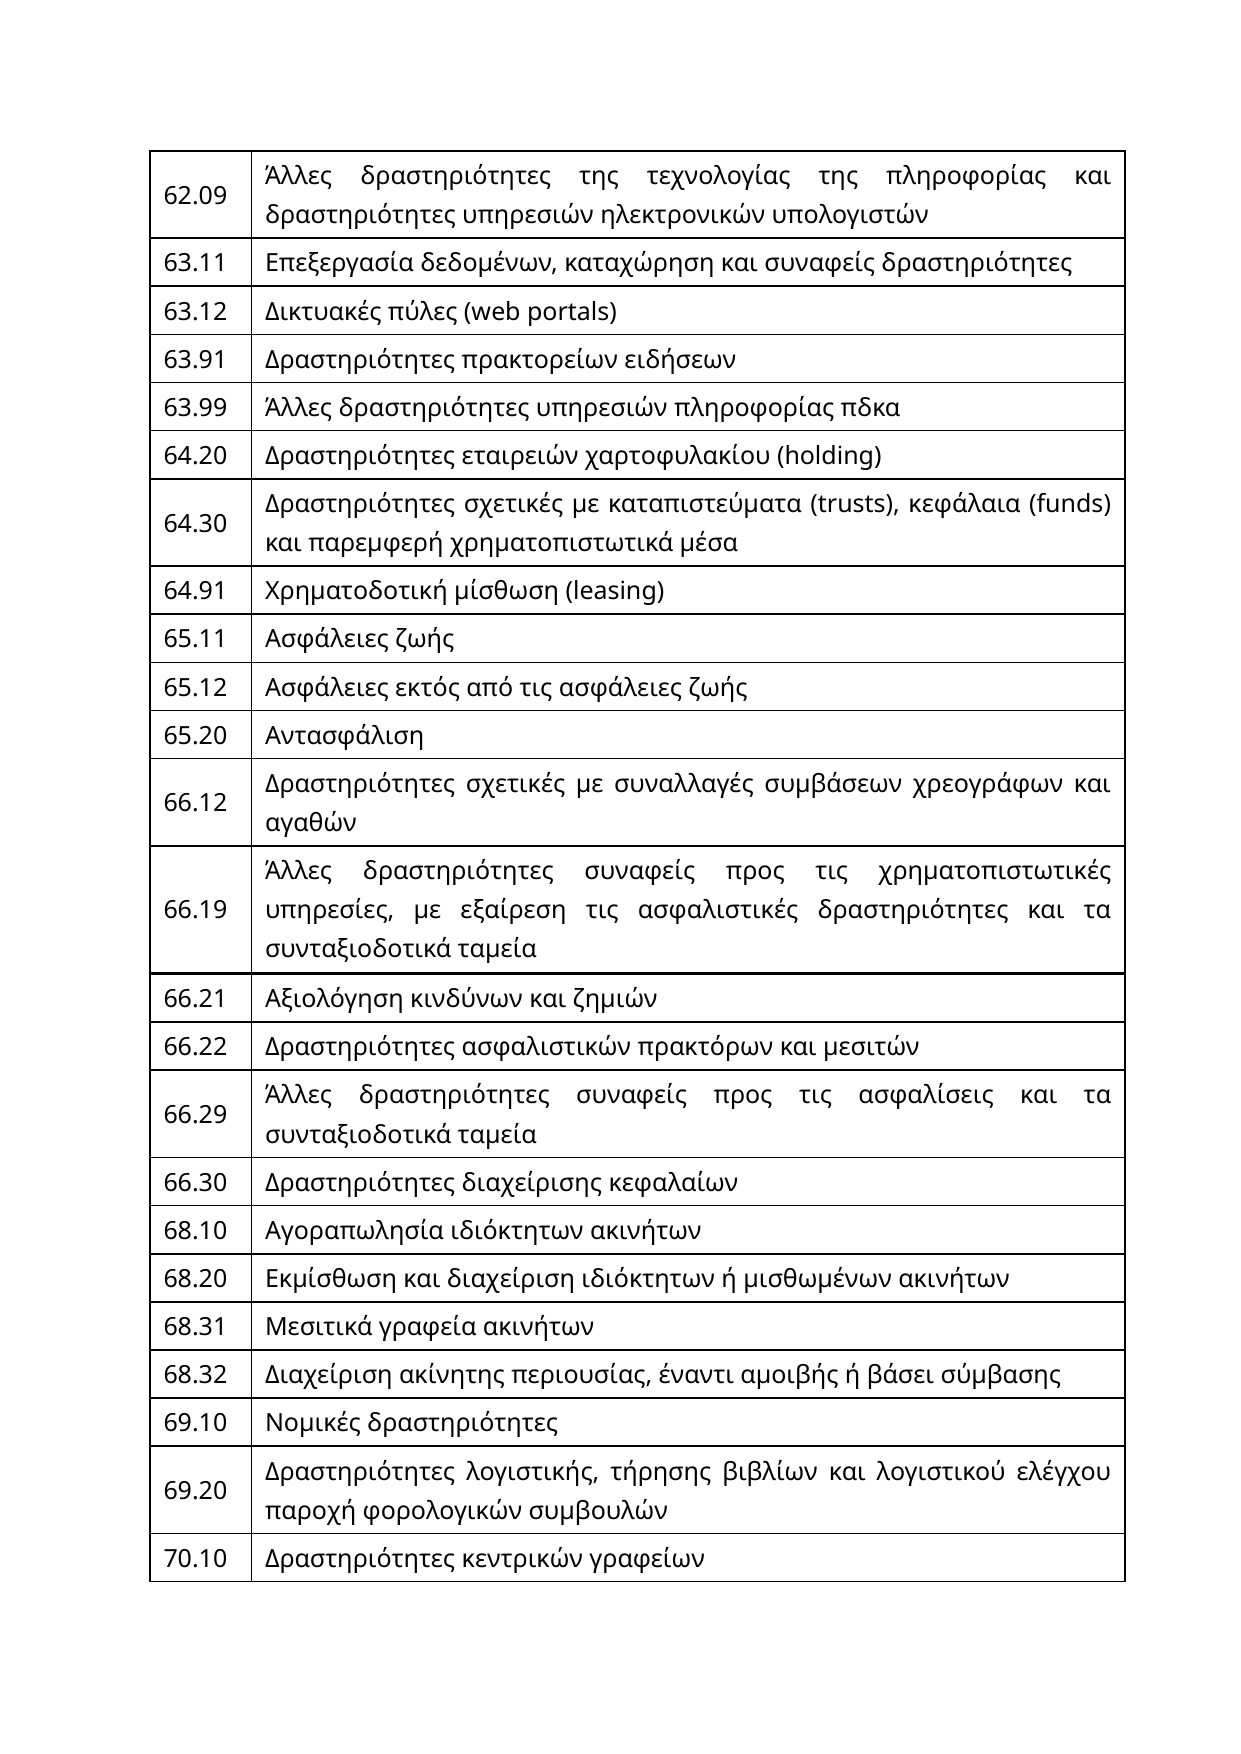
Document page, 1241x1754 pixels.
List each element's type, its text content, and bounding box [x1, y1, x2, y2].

table_cell Μεσιτικά γραφεία ακινήτων [252, 1303, 1124, 1349]
table_cell Επεξεργασία δεδομένων, καταχώρηση και συναφείς δραστηριότητες [252, 239, 1124, 285]
table_cell Δραστηριότητες κεντρικών γραφείων [252, 1534, 1124, 1581]
table_cell Δραστηριότητες διαχείρισης κεφαλαίων [252, 1158, 1124, 1205]
table_cell Ασφάλειες εκτός από τις ασφάλειες ζωής [252, 663, 1124, 709]
table_cell 70.10 [151, 1534, 251, 1581]
table_cell Διαχείριση ακίνητης περιουσίας, έναντι αμοιβής ή βάσει σύμβασης [252, 1351, 1124, 1397]
table_cell Εκμίσθωση και διαχείριση ιδιόκτητων ή μισθωμένων ακινήτων [252, 1255, 1124, 1301]
table_cell 69.10 [151, 1399, 251, 1445]
table_cell Δραστηριότητες σχετικές με καταπιστεύματα (trusts), κεφάλαια (funds) και παρεμφερή χρηματοπιστωτικά μέσα [252, 480, 1124, 565]
table_cell 63.12 [151, 287, 251, 333]
table_cell Νομικές δραστηριότητες [252, 1399, 1124, 1445]
table_cell 69.20 [151, 1447, 251, 1533]
table_cell 63.99 [151, 383, 251, 430]
table_cell Δικτυακές πύλες (web portals) [252, 287, 1124, 333]
table_cell 68.10 [151, 1206, 251, 1253]
table_cell 65.12 [151, 663, 251, 709]
table_cell Αντασφάλιση [252, 711, 1124, 758]
table_cell 63.11 [151, 239, 251, 285]
table_cell 65.20 [151, 711, 251, 758]
table_cell Ασφάλειες ζωής [252, 615, 1124, 661]
table_cell Άλλες δραστηριότητες συναφείς προς τις χρηματοπιστωτικές υπηρεσίες, με εξαίρεση τις ασφαλιστικές δραστηριότητες και τα συνταξιοδοτικά ταμεία [252, 847, 1124, 971]
table_cell Άλλες δραστηριότητες συναφείς προς τις ασφαλίσεις και τα συνταξιοδοτικά ταμεία [252, 1071, 1124, 1157]
table_cell 64.30 [151, 480, 251, 565]
table_cell Δραστηριότητες πρακτορείων ειδήσεων [252, 335, 1124, 382]
table_cell Χρηματοδοτική μίσθωση (leasing) [252, 567, 1124, 613]
table_cell 63.91 [151, 335, 251, 382]
table_cell 66.30 [151, 1158, 251, 1205]
table_cell 68.20 [151, 1255, 251, 1301]
table_cell Δραστηριότητες λογιστικής, τήρησης βιβλίων και λογιστικού ελέγχου παροχή φορολογικών συμβουλών [252, 1447, 1124, 1533]
table_cell Δραστηριότητες σχετικές με συναλλαγές συμβάσεων χρεογράφων και αγαθών [252, 759, 1124, 845]
table_cell 66.29 [151, 1071, 251, 1157]
table_cell 64.20 [151, 431, 251, 478]
table_cell 65.11 [151, 615, 251, 661]
table_cell 66.22 [151, 1023, 251, 1069]
table_cell 66.19 [151, 847, 251, 971]
table_cell Αγοραπωλησία ιδιόκτητων ακινήτων [252, 1206, 1124, 1253]
table_cell Άλλες δραστηριότητες υπηρεσιών πληροφορίας πδκα [252, 383, 1124, 430]
table_cell 68.31 [151, 1303, 251, 1349]
table_cell 62.09 [151, 152, 251, 237]
table_cell 68.32 [151, 1351, 251, 1397]
table_header 66.21 [151, 975, 251, 1021]
table_cell 64.91 [151, 567, 251, 613]
table_cell Δραστηριότητες ασφαλιστικών πρακτόρων και μεσιτών [252, 1023, 1124, 1069]
table_header Αξιολόγηση κινδύνων και ζημιών [252, 975, 1124, 1021]
table_cell Άλλες δραστηριότητες της τεχνολογίας της πληροφορίας και δραστηριότητες υπηρεσιών ηλεκτρονικών υπολογιστών [252, 152, 1124, 237]
table_cell Δραστηριότητες εταιρειών χαρτοφυλακίου (holding) [252, 431, 1124, 478]
table_cell 66.12 [151, 759, 251, 845]
